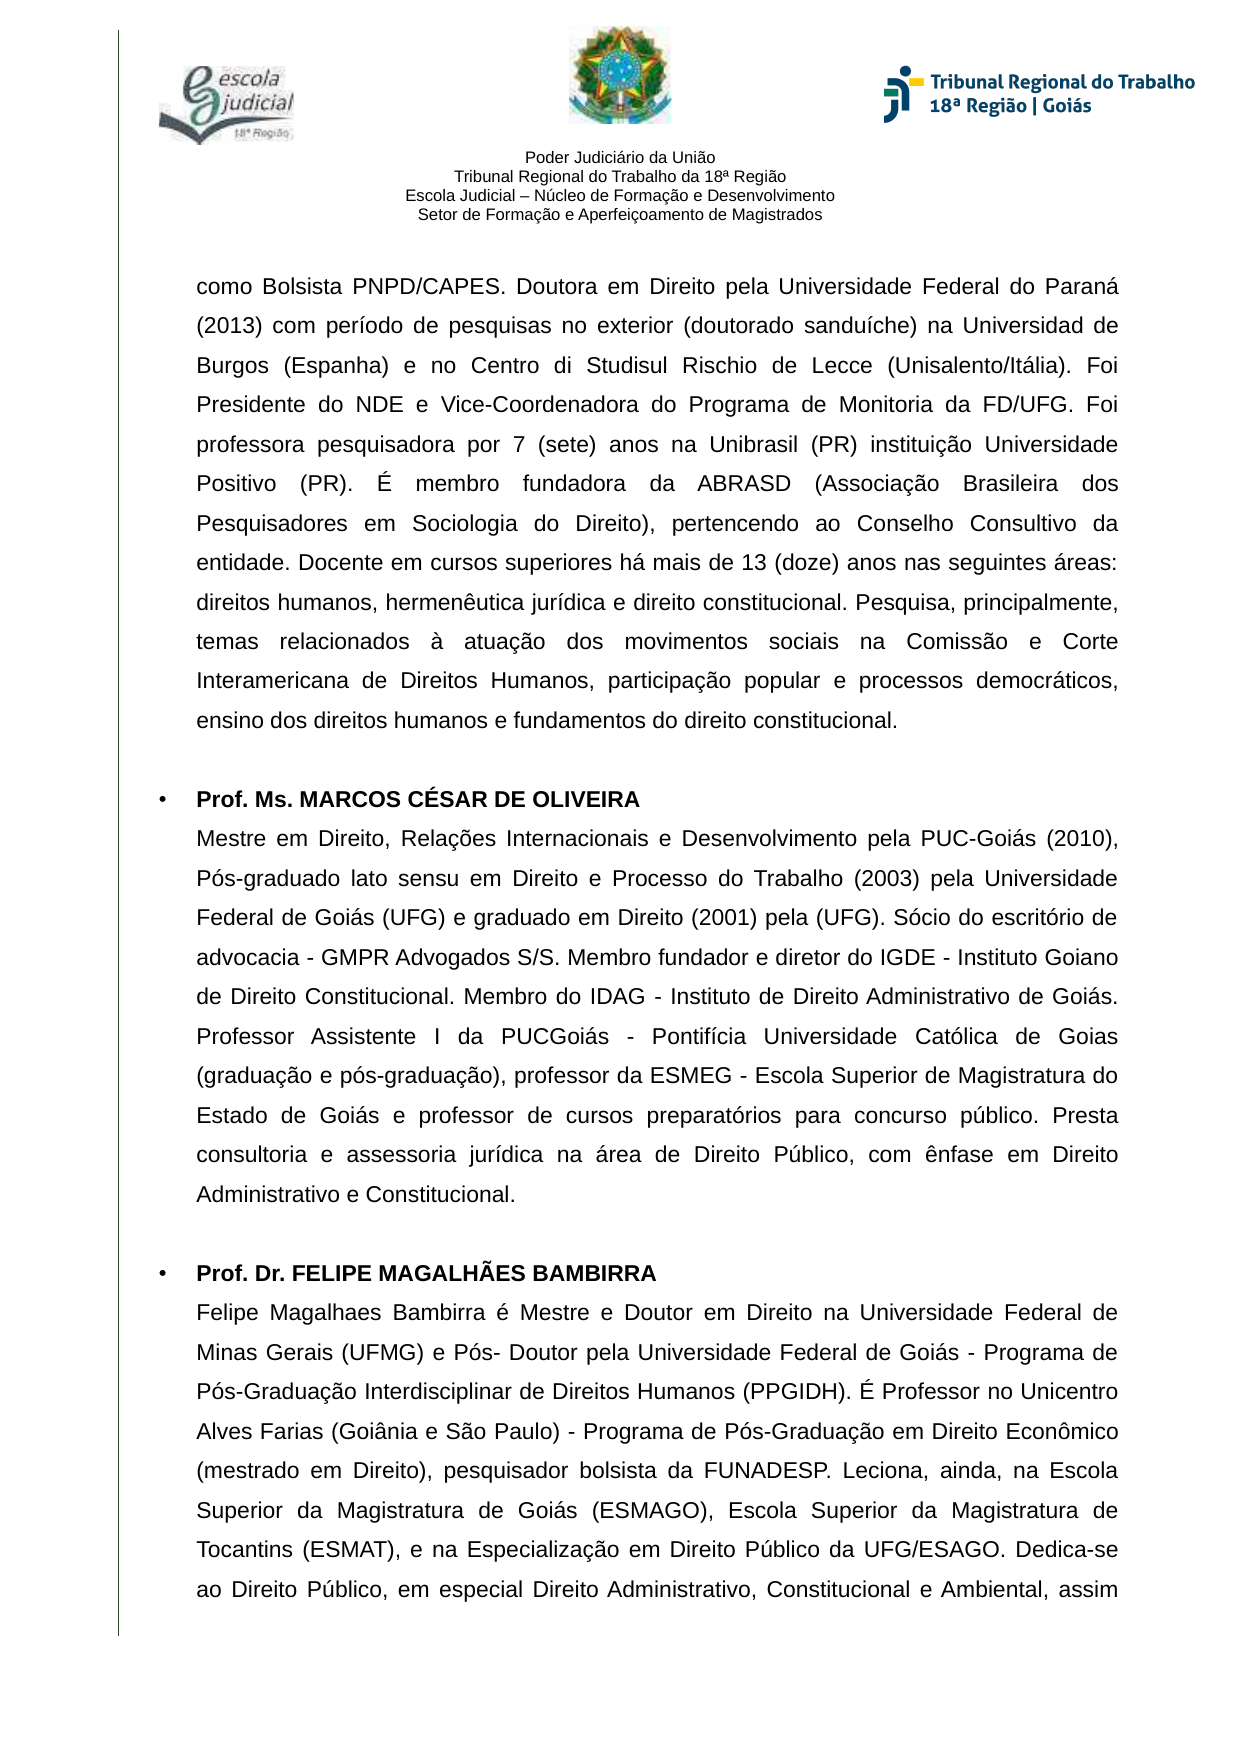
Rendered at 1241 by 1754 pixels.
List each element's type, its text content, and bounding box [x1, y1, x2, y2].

picture [158, 66, 295, 145]
list Prof. Ms. MARCOS CÉSAR DE OLIVEIRA [159, 786, 1119, 812]
list Mestre em Direito, Relações Internacionais e Desenvolvimento pela PUC-Goiás (2010), Pós-graduado lato sensu em Direito e Processo do Trabalho (2003) pela Universidade Federal de Goiás (UFG) e graduado em Direito (2001) pela (UFG). Sócio do escritório de advocacia - GMPR Advogados S/S. Membro fundador e diretor do IGDE - Instituto Goiano de Direito Constitucional. Membro do IDAG - Instituto de Direito Administrativo de Goiás. Professor Assistente I da PUCGoiás - Pontifícia Universidade Católica de Goias (graduação e pós-graduação), professor da ESMEG - Escola Superior de Magistratura do Estado de Goiás e professor de cursos preparatórios para concurso público. Presta consultoria e assessoria jurídica na área de Direito Público, com ênfase em Direito Administrativo e Constitucional. [159, 825, 1119, 1207]
list Felipe Magalhaes Bambirra é Mestre e Doutor em Direito na Universidade Federal de Minas Gerais (UFMG) e Pós- Doutor pela Universidade Federal de Goiás - Programa de Pós-Graduação Interdisciplinar de Direitos Humanos (PPGIDH). É Professor no Unicentro Alves Farias (Goiânia e São Paulo) - Programa de Pós-Graduação em Direito Econômico (mestrado em Direito), pesquisador bolsista da FUNADESP. Leciona, ainda, na Escola Superior da Magistratura de Goiás (ESMAGO), Escola Superior da Magistratura de Tocantins (ESMAT), e na Especialização em Direito Público da UFG/ESAGO. Dedica-se ao Direito Público, em especial Direito Administrativo, Constitucional e Ambiental, assim [159, 1299, 1119, 1602]
list Prof. Dr. FELIPE MAGALHÃES BAMBIRRA [159, 1260, 1119, 1286]
picture [568, 26, 672, 124]
picture [880, 63, 1199, 126]
list como Bolsista PNPD/CAPES. Doutora em Direito pela Universidade Federal do Paraná (2013) com período de pesquisas no exterior (doutorado sanduíche) na Universidad de Burgos (Espanha) e no Centro di Studisul Rischio de Lecce (Unisalento/Itália). Foi Presidente do NDE e Vice-Coordenadora do Programa de Monitoria da FD/UFG. Foi professora pesquisadora por 7 (sete) anos na Unibrasil (PR) instituição Universidade Positivo (PR). É membro fundadora da ABRASD (Associação Brasileira dos Pesquisadores em Sociologia do Direito), pertencendo ao Conselho Consultivo da entidade. Docente em cursos superiores há mais de 13 (doze) anos nas seguintes áreas: direitos humanos, hermenêutica jurídica e direito constitucional. Pesquisa, principalmente, temas relacionados à atuação dos movimentos sociais na Comissão e Corte Interamericana de Direitos Humanos, participação popular e processos democráticos, ensino dos direitos humanos e fundamentos do direito constitucional. [159, 273, 1119, 733]
